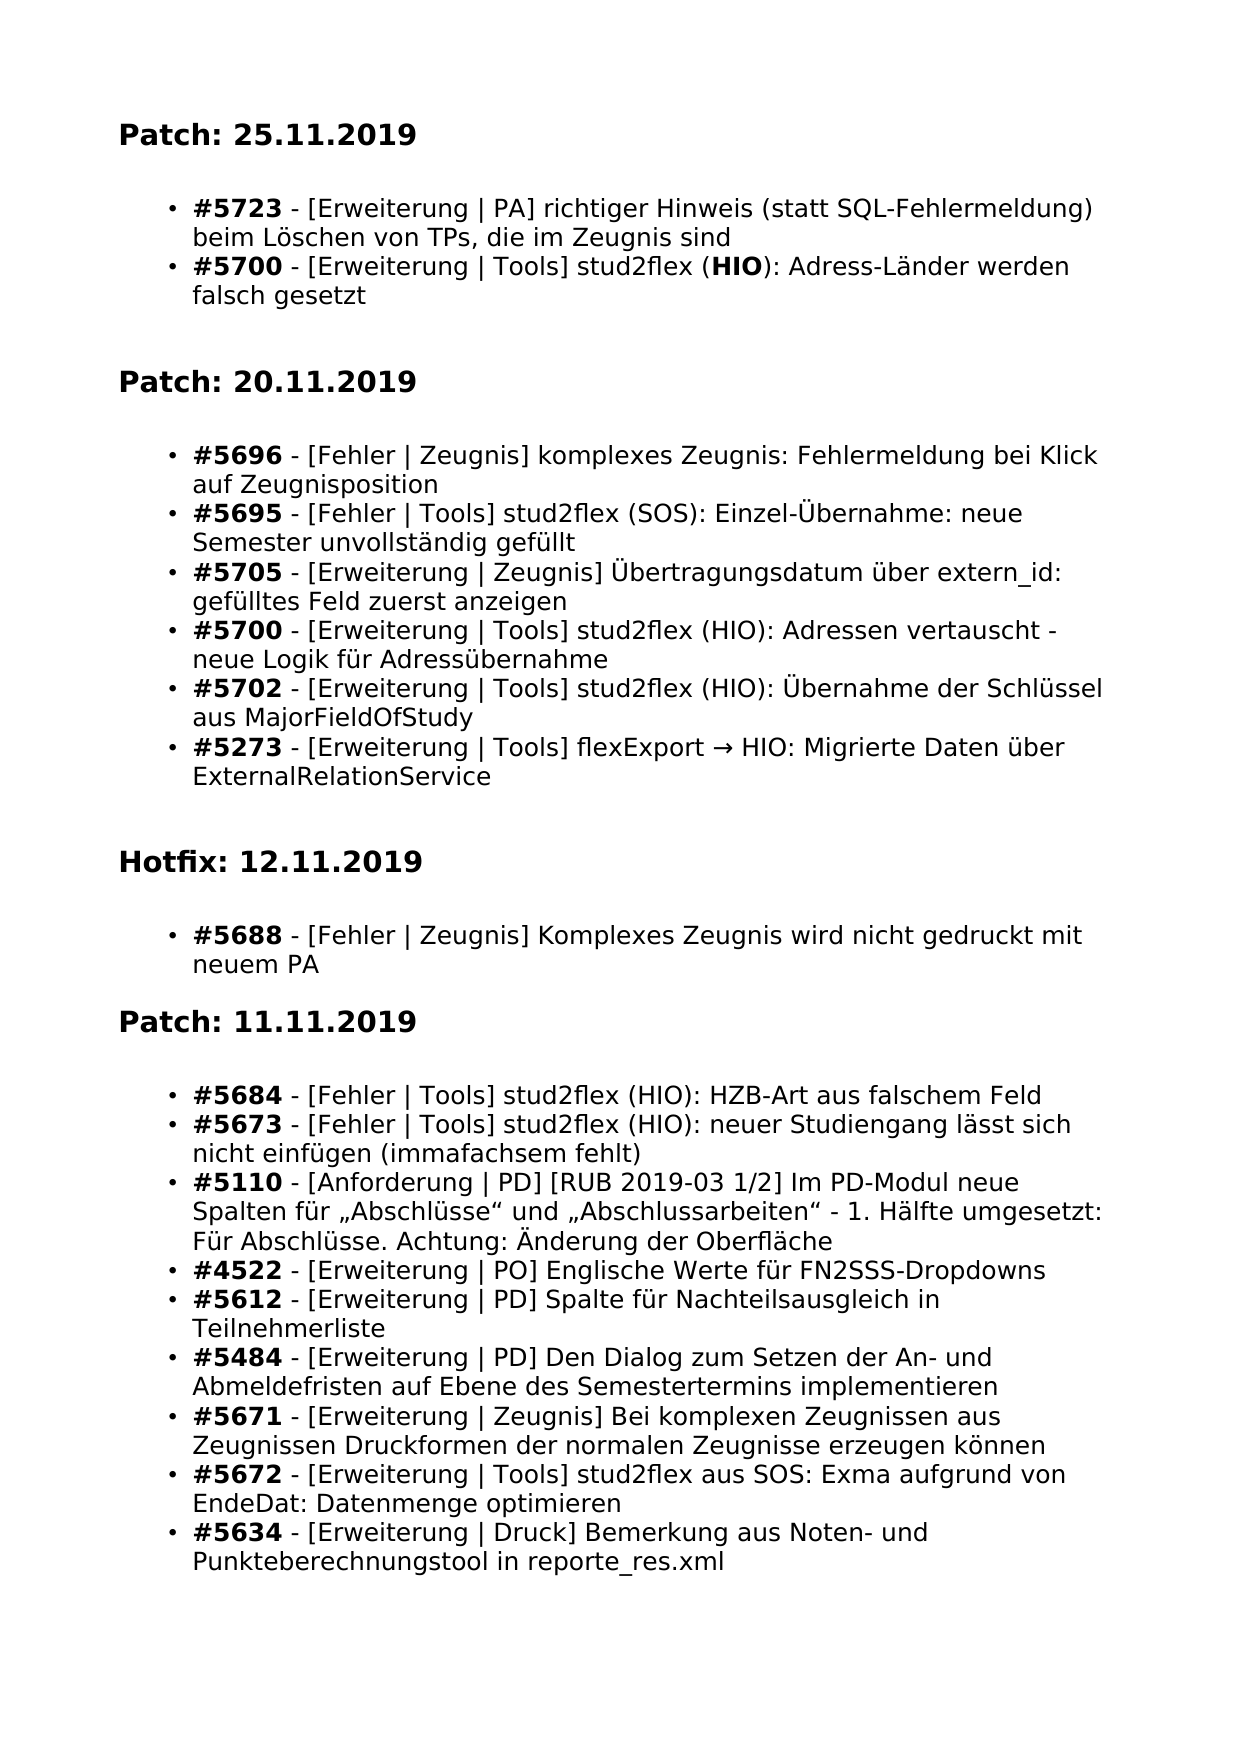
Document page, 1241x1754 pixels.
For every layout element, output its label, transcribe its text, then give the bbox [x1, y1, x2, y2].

list #5672 - [Erweiterung | Tools] stud2flex aus SOS: Exma aufgrund von EndeDat: Datenmenge optimieren [177, 1460, 1122, 1518]
list #5705 - [Erweiterung | Zeugnis] Übertragungsdatum über extern_id: gefülltes Feld zuerst anzeigen [177, 558, 1122, 616]
list #4522 - [Erweiterung | PO] Englische Werte für FN2SSS-Dropdowns [177, 1256, 1122, 1285]
list #5673 - [Fehler | Tools] stud2flex (HIO): neuer Studiengang lässt sich nicht einfügen (immafachsem fehlt) [177, 1110, 1122, 1168]
list #5695 - [Fehler | Tools] stud2flex (SOS): Einzel-Übernahme: neue Semester unvollständig gefüllt [177, 499, 1122, 558]
subtitle Hotfix: 12.11.2019 [118, 846, 1122, 879]
subtitle Patch: 11.11.2019 [118, 1005, 1122, 1039]
list #5700 - [Erweiterung | Tools] stud2flex (HIO): Adressen vertauscht - neue Logik für Adressübernahme [177, 616, 1122, 674]
list #5110 - [Anforderung | PD] [RUB 2019-03 1/2] Im PD-Modul neue Spalten für „Abschlüsse“ und „Abschlussarbeiten“ - 1. Hälfte umgesetzt: Für Abschlüsse. Achtung: Änderung der Oberfläche [177, 1168, 1122, 1256]
subtitle Patch: 20.11.2019 [118, 365, 1122, 399]
list #5671 - [Erweiterung | Zeugnis] Bei komplexen Zeugnissen aus Zeugnissen Druckformen der normalen Zeugnisse erzeugen können [177, 1402, 1122, 1460]
list #5696 - [Fehler | Zeugnis] komplexes Zeugnis: Fehlermeldung bei Klick auf Zeugnisposition [177, 441, 1122, 499]
list #5484 - [Erweiterung | PD] Den Dialog zum Setzen der An- und Abmeldefristen auf Ebene des Semestertermins implementieren [177, 1343, 1122, 1402]
list #5702 - [Erweiterung | Tools] stud2flex (HIO): Übernahme der Schlüssel aus MajorFieldOfStudy [177, 674, 1122, 733]
list #5634 - [Erweiterung | Druck] Bemerkung aus Noten- und Punkteberechnungstool in reporte_res.xml [177, 1518, 1122, 1577]
list #5700 - [Erweiterung | Tools] stud2flex (HIO): Adress-Länder werden falsch gesetzt [177, 252, 1122, 311]
list #5684 - [Fehler | Tools] stud2flex (HIO): HZB-Art aus falschem Feld [177, 1081, 1122, 1110]
list #5273 - [Erweiterung | Tools] flexExport → HIO: Migrierte Daten über ExternalRelationService [177, 733, 1122, 791]
list #5723 - [Erweiterung | PA] richtiger Hinweis (statt SQL-Fehlermeldung) beim Löschen von TPs, die im Zeugnis sind [177, 194, 1122, 252]
list #5612 - [Erweiterung | PD] Spalte für Nachteilsausgleich in Teilnehmerliste [177, 1285, 1122, 1343]
subtitle Patch: 25.11.2019 [118, 118, 1122, 152]
list #5688 - [Fehler | Zeugnis] Komplexes Zeugnis wird nicht gedruckt mit neuem PA [177, 922, 1122, 980]
